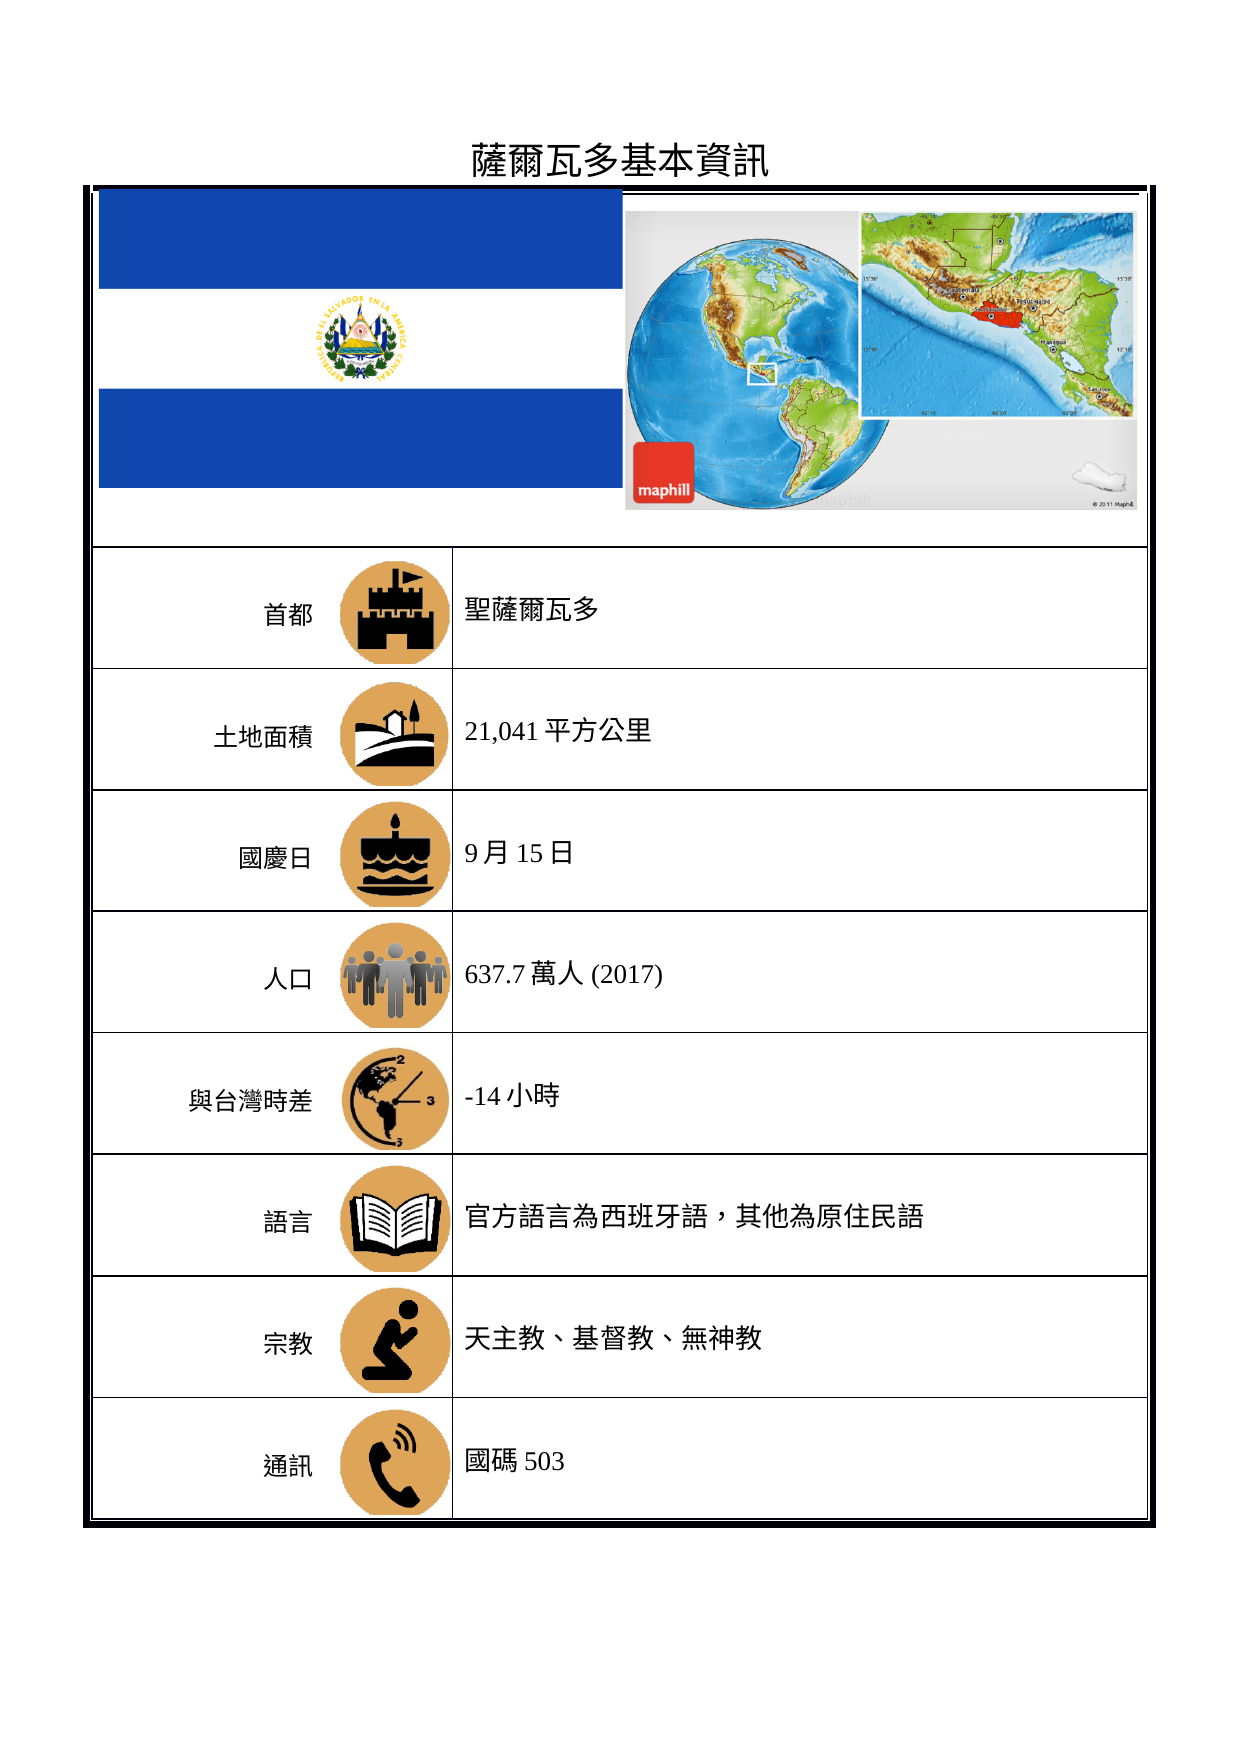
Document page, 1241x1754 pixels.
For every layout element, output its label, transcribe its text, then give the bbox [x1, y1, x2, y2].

picture [336, 921, 452, 1028]
picture [336, 1286, 452, 1393]
table_cell [324, 1277, 452, 1397]
table_cell 天主教、基督教、無神教 [453, 1277, 1147, 1397]
table_cell [453, 185, 1150, 546]
picture [336, 800, 452, 907]
table_cell 9月15日 [453, 791, 1147, 910]
picture [625, 211, 1138, 510]
table_cell 官方語言為西班牙語，其他為原住民語 [453, 1155, 1147, 1275]
table_cell [324, 669, 452, 789]
table_cell 語言 [93, 1155, 324, 1275]
table_cell 通訊 [93, 1398, 324, 1518]
table_cell [90, 185, 452, 546]
table_cell 聖薩爾瓦多 [453, 548, 1147, 667]
table_cell 首都 [93, 548, 324, 667]
table_cell [324, 1033, 452, 1153]
table_cell 宗教 [93, 1277, 324, 1397]
table_cell [324, 791, 452, 910]
picture [336, 1164, 452, 1272]
table_cell -14小時 [453, 1033, 1147, 1153]
table_cell [324, 912, 452, 1032]
table_cell 國慶日 [93, 791, 324, 910]
picture [336, 1043, 452, 1150]
table_cell 637.7萬人 (2017) [453, 912, 1147, 1032]
table_cell 國碼503 [453, 1398, 1147, 1518]
table_cell [324, 1398, 452, 1518]
table_header 薩爾瓦多基本資訊 [88, 131, 1151, 185]
table_cell [324, 1155, 452, 1275]
picture [98, 189, 623, 488]
picture [336, 557, 452, 664]
table_cell 人口 [93, 912, 324, 1032]
table_cell 21,041平方公里 [453, 669, 1147, 789]
picture [336, 1408, 452, 1515]
table_cell 與台灣時差 [93, 1033, 324, 1153]
table_cell 土地面積 [93, 669, 324, 789]
picture [336, 678, 452, 786]
table_cell [324, 548, 452, 667]
